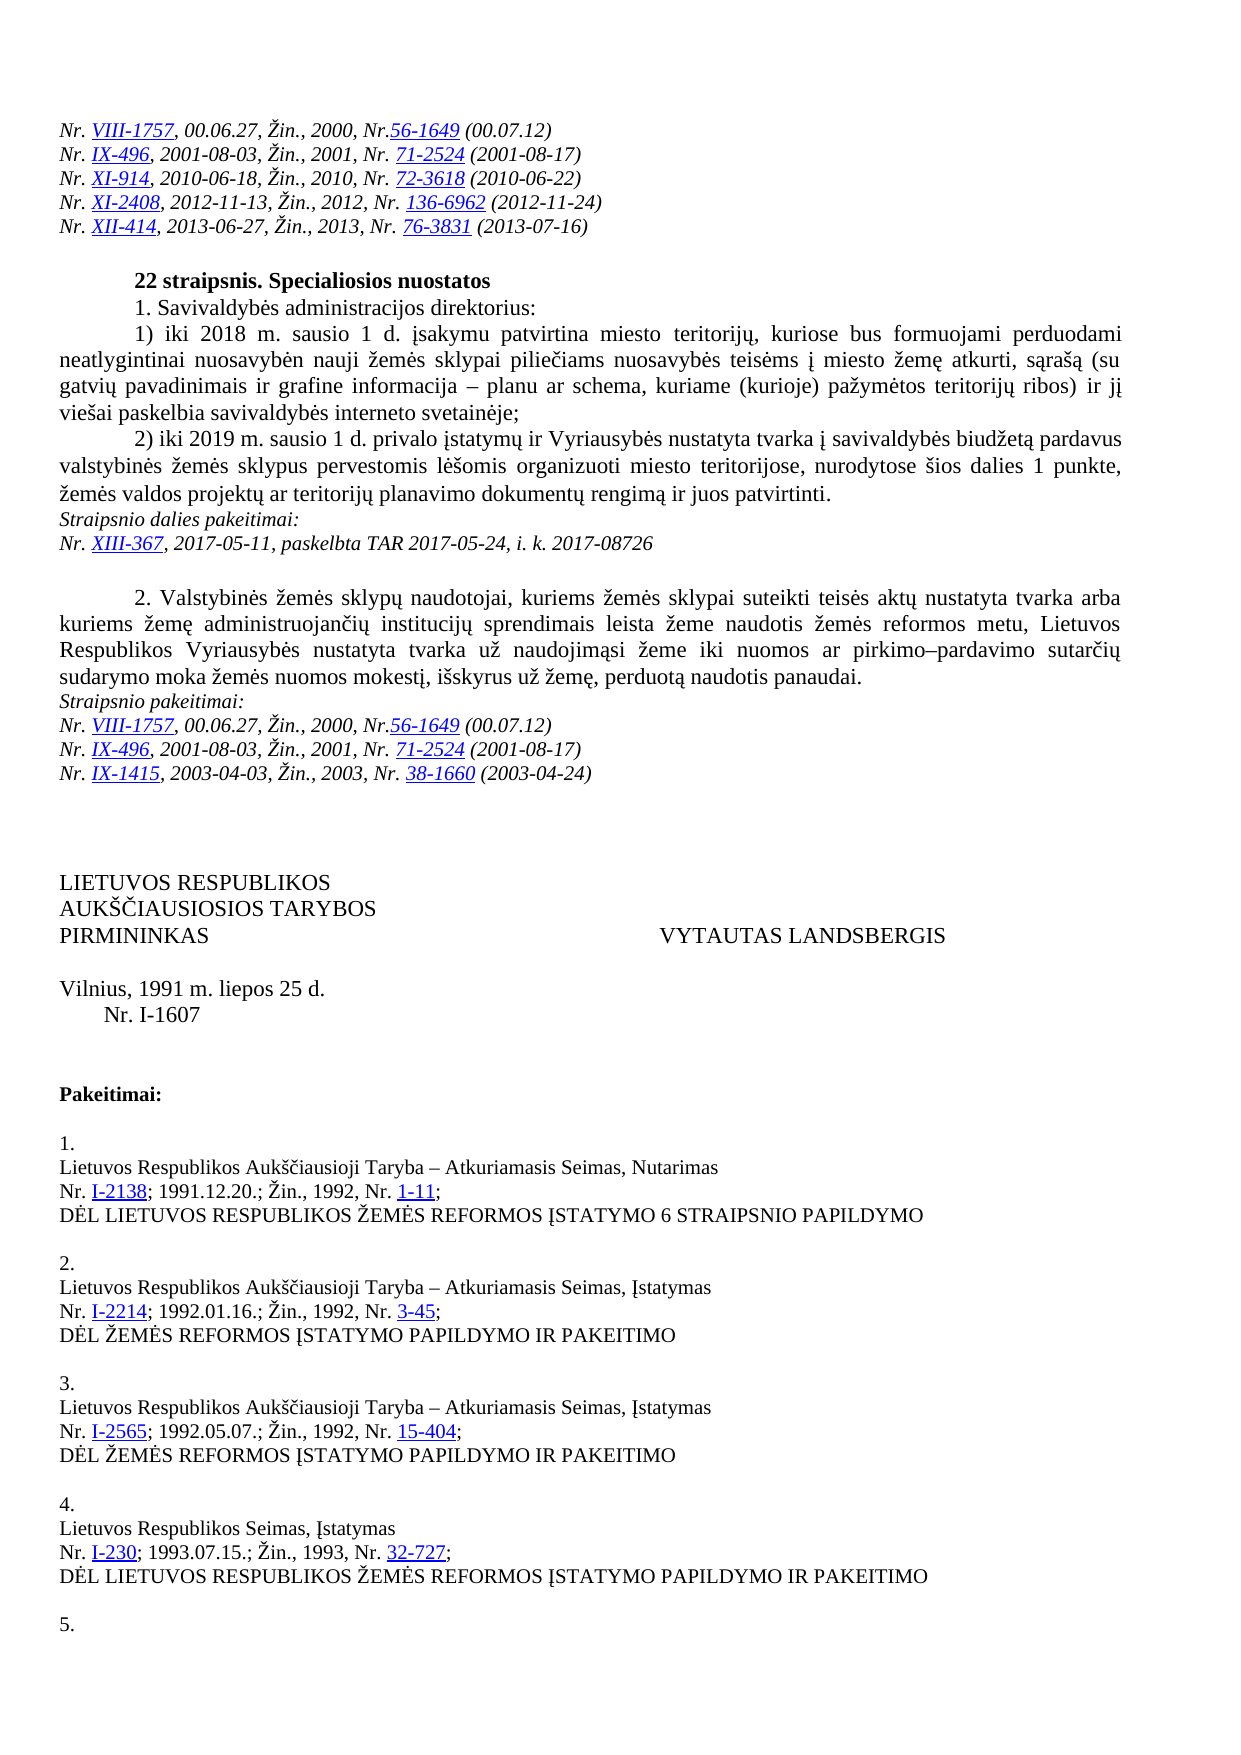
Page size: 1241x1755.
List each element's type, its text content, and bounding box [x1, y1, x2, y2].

text 2. [59, 1251, 1122, 1275]
text Nr. IX-496, 2001-08-03, Žin., 2001, Nr. 71-2524 (2001-08-17) [59, 142, 1122, 166]
text Lietuvos Respublikos Aukščiausioji Taryba – Atkuriamasis Seimas, Įstatymas [59, 1395, 1122, 1419]
text 2) iki 2019 m. sausio 1 d. privalo įstatymų ir Vyriausybės nustatyta tvarka į savivaldybės biudžetą pardavus valstybinės žemės sklypus pervestomis lėšomis organizuoti miesto teritorijose, nurodytose šios dalies 1 punkte, žemės valdos projektų ar teritorijų planavimo dokumentų rengimą ir juos patvirtinti. [59, 425, 1122, 507]
text Nr. XI-914, 2010-06-18, Žin., 2010, Nr. 72-3618 (2010-06-22) [59, 166, 1122, 190]
text DĖL LIETUVOS RESPUBLIKOS ŽEMĖS REFORMOS ĮSTATYMO PAPILDYMO IR PAKEITIMO [59, 1564, 1122, 1588]
text Nr. VIII-1757, 00.06.27, Žin., 2000, Nr.56-1649 (00.07.12) [59, 713, 1122, 737]
text Nr. XIII-367, 2017-05-11, paskelbta TAR 2017-05-24, i. k. 2017-08726 [59, 531, 1122, 555]
text Nr. VIII-1757, 00.06.27, Žin., 2000, Nr.56-1649 (00.07.12) [59, 118, 1122, 142]
text Pakeitimai: [59, 1082, 1122, 1106]
text 1. Savivaldybės administracijos direktorius: [59, 293, 1122, 320]
text Lietuvos Respublikos Aukščiausioji Taryba – Atkuriamasis Seimas, Nutarimas [59, 1154, 1122, 1179]
text Nr. XI-2408, 2012-11-13, Žin., 2012, Nr. 136-6962 (2012-11-24) [59, 190, 1122, 214]
text Nr. IX-496, 2001-08-03, Žin., 2001, Nr. 71-2524 (2001-08-17) [59, 737, 1122, 761]
text 1. [59, 1131, 1122, 1154]
text Nr. I-2138; 1991.12.20.; Žin., 1992, Nr. 1-11; [59, 1179, 1122, 1203]
text DĖL ŽEMĖS REFORMOS ĮSTATYMO PAPILDYMO IR PAKEITIMO [59, 1323, 1122, 1347]
subtitle 22 straipsnis. Specialiosios nuostatos [59, 267, 1122, 293]
text Straipsnio dalies pakeitimai: [59, 507, 1122, 531]
text 4. [59, 1491, 1122, 1516]
text AUKŠČIAUSIOSIOS TARYBOS [59, 896, 1122, 922]
text 5. [59, 1612, 1122, 1636]
text DĖL ŽEMĖS REFORMOS ĮSTATYMO PAPILDYMO IR PAKEITIMO [59, 1443, 1122, 1467]
text 2. Valstybinės žemės sklypų naudotojai, kuriems žemės sklypai suteikti teisės aktų nustatyta tvarka arba kuriems žemę administruojančių institucijų sprendimais leista žeme naudotis žemės reformos metu, Lietuvos Respublikos Vyriausybės nustatyta tvarka už naudojimąsi žeme iki nuomos ar pirkimo–pardavimo sutarčių sudarymo moka žemės nuomos mokestį, išskyrus už žemę, perduotą naudotis panaudai. [59, 584, 1122, 689]
text Nr. I-1607 [59, 1001, 1122, 1027]
text PIRMININKAS VYTAUTAS LANDSBERGIS [59, 922, 1122, 948]
text Nr. XII-414, 2013-06-27, Žin., 2013, Nr. 76-3831 (2013-07-16) [59, 214, 1122, 238]
text Nr. I-2214; 1992.01.16.; Žin., 1992, Nr. 3-45; [59, 1299, 1122, 1323]
text Nr. IX-1415, 2003-04-03, Žin., 2003, Nr. 38-1660 (2003-04-24) [59, 761, 1122, 785]
text 3. [59, 1371, 1122, 1395]
text Nr. I-230; 1993.07.15.; Žin., 1993, Nr. 32-727; [59, 1539, 1122, 1564]
text DĖL LIETUVOS RESPUBLIKOS ŽEMĖS REFORMOS ĮSTATYMO 6 STRAIPSNIO PAPILDYMO [59, 1203, 1122, 1227]
text Vilnius, 1991 m. liepos 25 d. [59, 974, 1122, 1001]
text Lietuvos Respublikos Seimas, Įstatymas [59, 1516, 1122, 1539]
text LIETUVOS RESPUBLIKOS [59, 869, 1122, 896]
text Nr. I-2565; 1992.05.07.; Žin., 1992, Nr. 15-404; [59, 1419, 1122, 1443]
text Lietuvos Respublikos Aukščiausioji Taryba – Atkuriamasis Seimas, Įstatymas [59, 1275, 1122, 1299]
text Straipsnio pakeitimai: [59, 689, 1122, 713]
text 1) iki 2018 m. sausio 1 d. įsakymu patvirtina miesto teritorijų, kuriose bus formuojami perduodami neatlygintinai nuosavybėn nauji žemės sklypai piliečiams nuosavybės teisėms į miesto žemę atkurti, sąrašą (su gatvių pavadinimais ir grafine informacija – planu ar schema, kuriame (kurioje) pažymėtos teritorijų ribos) ir jį viešai paskelbia savivaldybės interneto svetainėje; [59, 320, 1122, 425]
